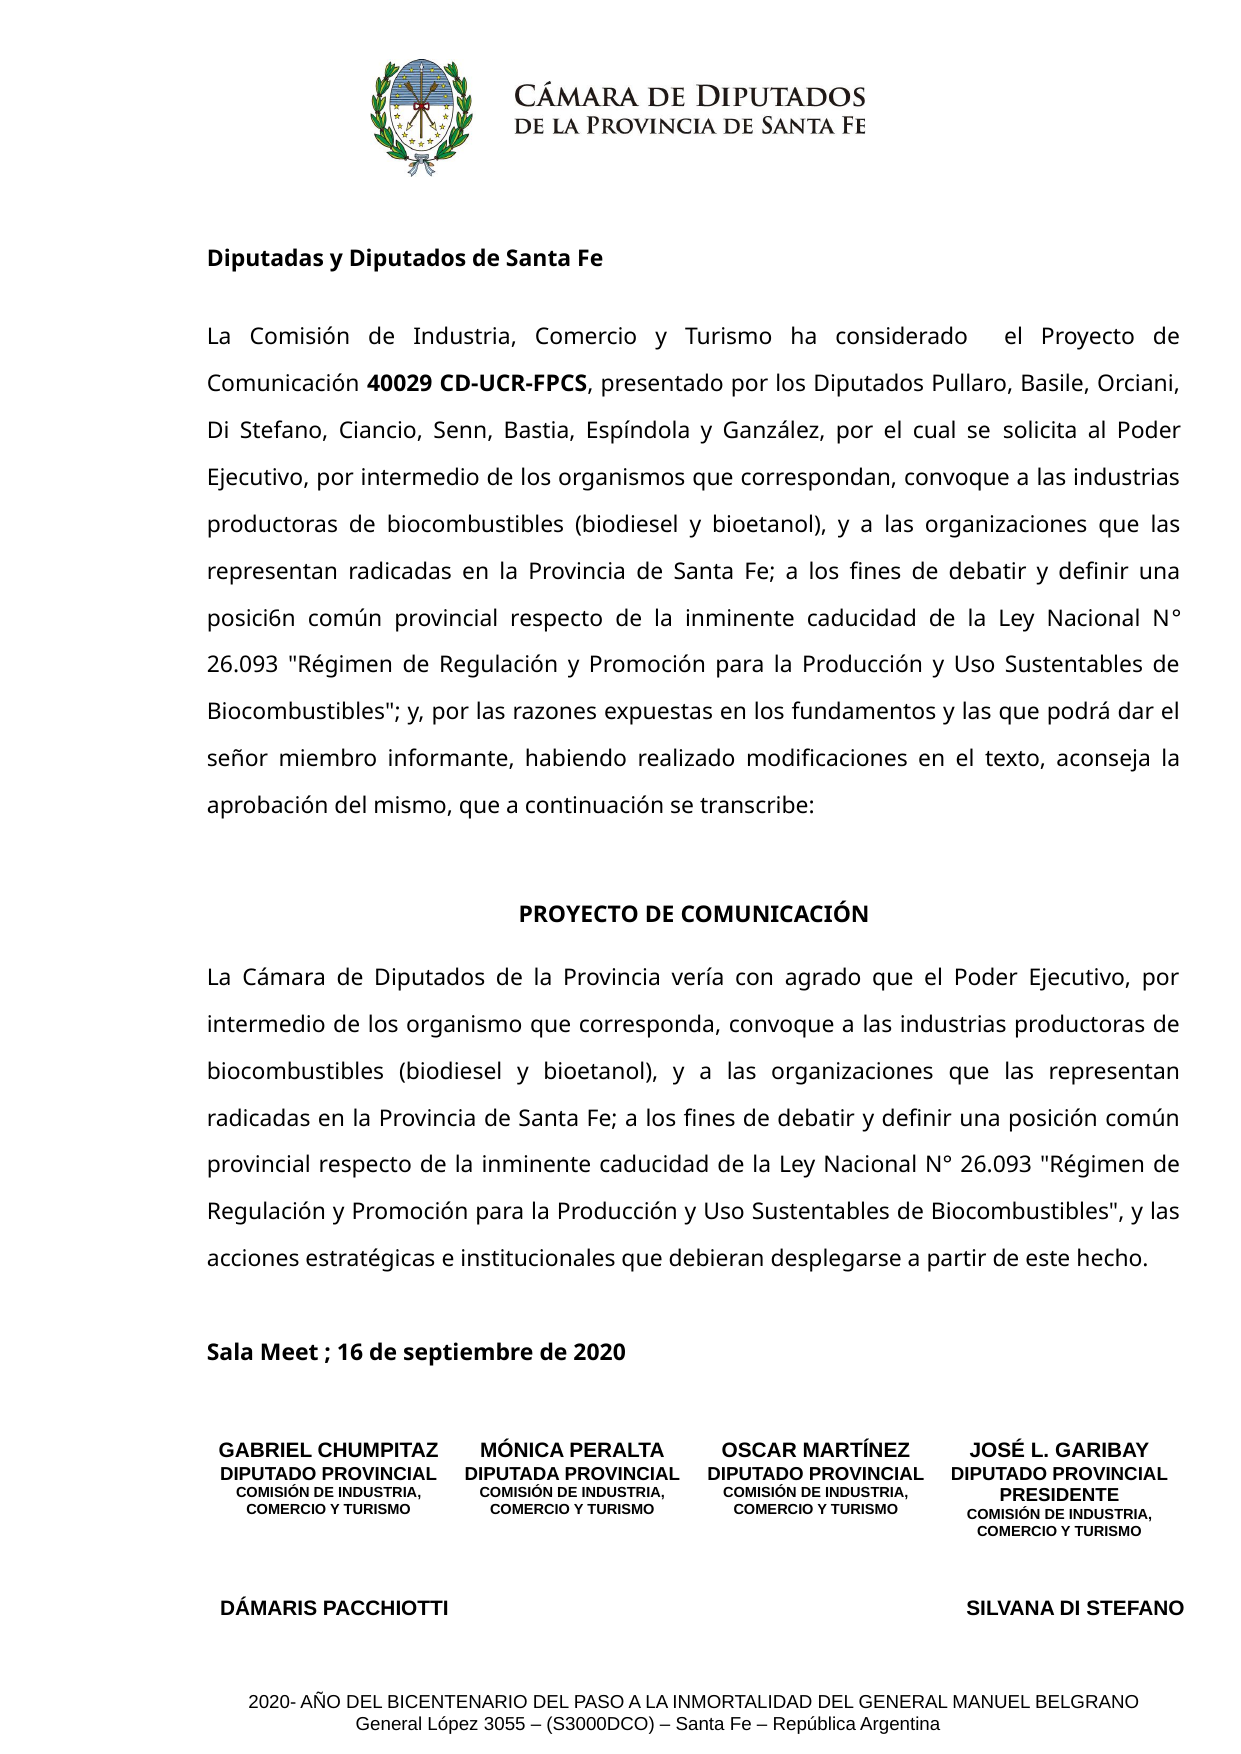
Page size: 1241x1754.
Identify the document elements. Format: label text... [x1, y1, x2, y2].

table_header DÁMARIS PACCHIOTTI [207, 1588, 461, 1629]
text PROYECTO DE COMUNICACIÓN [207, 898, 1181, 930]
picture [370, 59, 866, 181]
table_header MÓNICA PERALTA DIPUTADA PROVINCIAL COMISIÓN DE INDUSTRIA, COMERCIO Y TURISMO [450, 1430, 694, 1548]
table_header SILVANA DI STEFANO [940, 1588, 1211, 1629]
text Diputadas y Diputados de Santa Fe [207, 242, 1181, 273]
table_header JOSÉ L. GARIBAY DIPUTADO PROVINCIAL PRESIDENTE COMISIÓN DE INDUSTRIA, COMERCIO Y TURISMO [938, 1430, 1181, 1548]
table_header GABRIEL CHUMPITAZ DIPUTADO PROVINCIAL COMISIÓN DE INDUSTRIA, COMERCIO Y TURISMO [207, 1430, 450, 1548]
table_header OSCAR MARTÍNEZ DIPUTADO PROVINCIAL COMISIÓN DE INDUSTRIA, COMERCIO Y TURISMO [694, 1430, 937, 1548]
text La Comisión de Industria, Comercio y Turismo ha considerado el Proyecto de Comunicación 40029 CD-UCR-FPCS, presentado por los Diputados Pullaro, Basile, Orciani, Di Stefano, Ciancio, Senn, Bastia, Espíndola y Ganzález, por el cual se solicita al Poder Ejecutivo, por intermedio de los organismos que correspondan, convoque a las industrias productoras de biocombustibles (biodiesel y bioetanol), y a las organizaciones que las representan radicadas en la Provincia de Santa Fe; a los fines de debatir y definir una posici6n común provincial respecto de la inminente caducidad de la Ley Nacional N° 26.093 "Régimen de Regulación y Promoción para la Producción y Uso Sustentables de Biocombustibles"; y, por las razones expuestas en los fundamentos y las que podrá dar el señor miembro informante, habiendo realizado modificaciones en el texto, aconseja la aprobación del mismo, que a continuación se transcribe: [207, 320, 1181, 820]
text Sala Meet ; 16 de septiembre de 2020 [207, 1336, 1181, 1367]
text La Cámara de Diputados de la Provincia vería con agrado que el Poder Ejecutivo, por intermedio de los organismo que corresponda, convoque a las industrias productoras de biocombustibles (biodiesel y bioetanol), y a las organizaciones que las representan radicadas en la Provincia de Santa Fe; a los fines de debatir y definir una posición común provincial respecto de la inminente caducidad de la Ley Nacional N° 26.093 "Régimen de Regulación y Promoción para la Producción y Uso Sustentables de Biocombustibles", y las acciones estratégicas e institucionales que debieran desplegarse a partir de este hecho. [207, 961, 1181, 1273]
table_header [461, 1588, 939, 1629]
